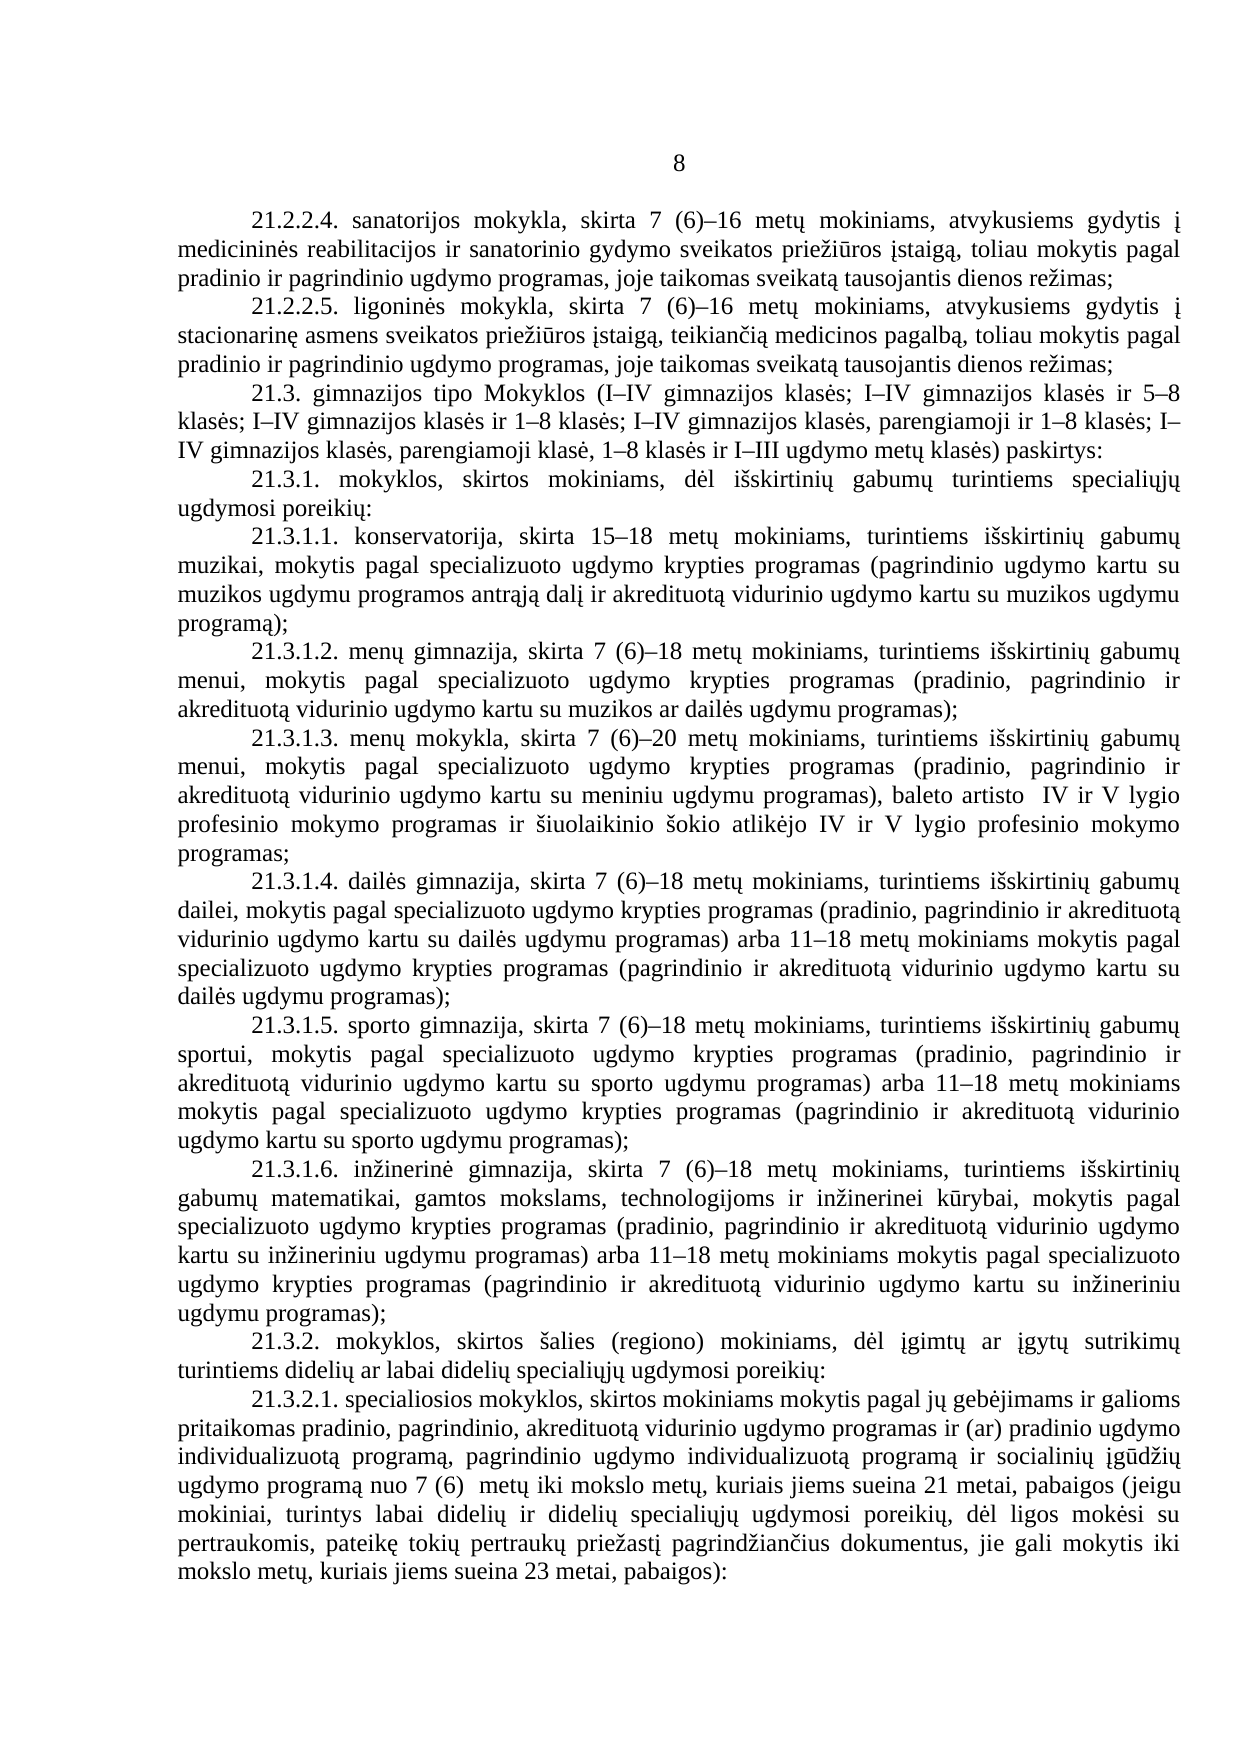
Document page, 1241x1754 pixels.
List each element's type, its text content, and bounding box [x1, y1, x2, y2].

text 21.3.1.2. menų gimnazija, skirta 7 (6)–18 metų mokiniams, turintiems išskirtinių gabumų menui, mokytis pagal specializuoto ugdymo krypties programas (pradinio, pagrindinio ir akredituotą vidurinio ugdymo kartu su muzikos ar dailės ugdymu programas); [177, 636, 1181, 723]
text 21.3.1.5. sporto gimnazija, skirta 7 (6)–18 metų mokiniams, turintiems išskirtinių gabumų sportui, mokytis pagal specializuoto ugdymo krypties programas (pradinio, pagrindinio ir akredituotą vidurinio ugdymo kartu su sporto ugdymu programas) arba 11–18 metų mokiniams mokytis pagal specializuoto ugdymo krypties programas (pagrindinio ir akredituotą vidurinio ugdymo kartu su sporto ugdymu programas); [177, 1010, 1181, 1154]
text 21.3. gimnazijos tipo Mokyklos (I–IV gimnazijos klasės; I–IV gimnazijos klasės ir 5–8 klasės; I–IV gimnazijos klasės ir 1–8 klasės; I–IV gimnazijos klasės, parengiamoji ir 1–8 klasės; I–IV gimnazijos klasės, parengiamoji klasė, 1–8 klasės ir I–III ugdymo metų klasės) paskirtys: [177, 378, 1181, 464]
text 21.2.2.5. ligoninės mokykla, skirta 7 (6)–16 metų mokiniams, atvykusiems gydytis į stacionarinę asmens sveikatos priežiūros įstaigą, teikiančią medicinos pagalbą, toliau mokytis pagal pradinio ir pagrindinio ugdymo programas, joje taikomas sveikatą tausojantis dienos režimas; [177, 291, 1181, 378]
text 21.3.1.1. konservatorija, skirta 15–18 metų mokiniams, turintiems išskirtinių gabumų muzikai, mokytis pagal specializuoto ugdymo krypties programas (pagrindinio ugdymo kartu su muzikos ugdymu programos antrąją dalį ir akredituotą vidurinio ugdymo kartu su muzikos ugdymu programą); [177, 521, 1181, 636]
text 21.3.1.4. dailės gimnazija, skirta 7 (6)–18 metų mokiniams, turintiems išskirtinių gabumų dailei, mokytis pagal specializuoto ugdymo krypties programas (pradinio, pagrindinio ir akredituotą vidurinio ugdymo kartu su dailės ugdymu programas) arba 11–18 metų mokiniams mokytis pagal specializuoto ugdymo krypties programas (pagrindinio ir akredituotą vidurinio ugdymo kartu su dailės ugdymu programas); [177, 866, 1181, 1010]
text 21.3.1.3. menų mokykla, skirta 7 (6)–20 metų mokiniams, turintiems išskirtinių gabumų menui, mokytis pagal specializuoto ugdymo krypties programas (pradinio, pagrindinio ir akredituotą vidurinio ugdymo kartu su meniniu ugdymu programas), baleto artisto IV ir V lygio profesinio mokymo programas ir šiuolaikinio šokio atlikėjo IV ir V lygio profesinio mokymo programas; [177, 723, 1181, 866]
text 21.3.2. mokyklos, skirtos šalies (regiono) mokiniams, dėl įgimtų ar įgytų sutrikimų turintiems didelių ar labai didelių specialiųjų ugdymosi poreikių: [177, 1326, 1181, 1384]
text 21.3.2.1. specialiosios mokyklos, skirtos mokiniams mokytis pagal jų gebėjimams ir galioms pritaikomas pradinio, pagrindinio, akredituotą vidurinio ugdymo programas ir (ar) pradinio ugdymo individualizuotą programą, pagrindinio ugdymo individualizuotą programą ir socialinių įgūdžių ugdymo programą nuo 7 (6) metų iki mokslo metų, kuriais jiems sueina 21 metai, pabaigos (jeigu mokiniai, turintys labai didelių ir didelių specialiųjų ugdymosi poreikių, dėl ligos mokėsi su pertraukomis, pateikę tokių pertraukų priežastį pagrindžiančius dokumentus, jie gali mokytis iki mokslo metų, kuriais jiems sueina 23 metai, pabaigos): [177, 1384, 1181, 1585]
text 21.3.1. mokyklos, skirtos mokiniams, dėl išskirtinių gabumų turintiems specialiųjų ugdymosi poreikių: [177, 464, 1181, 521]
text 21.2.2.4. sanatorijos mokykla, skirta 7 (6)–16 metų mokiniams, atvykusiems gydytis į medicininės reabilitacijos ir sanatorinio gydymo sveikatos priežiūros įstaigą, toliau mokytis pagal pradinio ir pagrindinio ugdymo programas, joje taikomas sveikatą tausojantis dienos režimas; [177, 205, 1181, 291]
text 21.3.1.6. inžinerinė gimnazija, skirta 7 (6)–18 metų mokiniams, turintiems išskirtinių gabumų matematikai, gamtos mokslams, technologijoms ir inžinerinei kūrybai, mokytis pagal specializuoto ugdymo krypties programas (pradinio, pagrindinio ir akredituotą vidurinio ugdymo kartu su inžineriniu ugdymu programas) arba 11–18 metų mokiniams mokytis pagal specializuoto ugdymo krypties programas (pagrindinio ir akredituotą vidurinio ugdymo kartu su inžineriniu ugdymu programas); [177, 1154, 1181, 1326]
